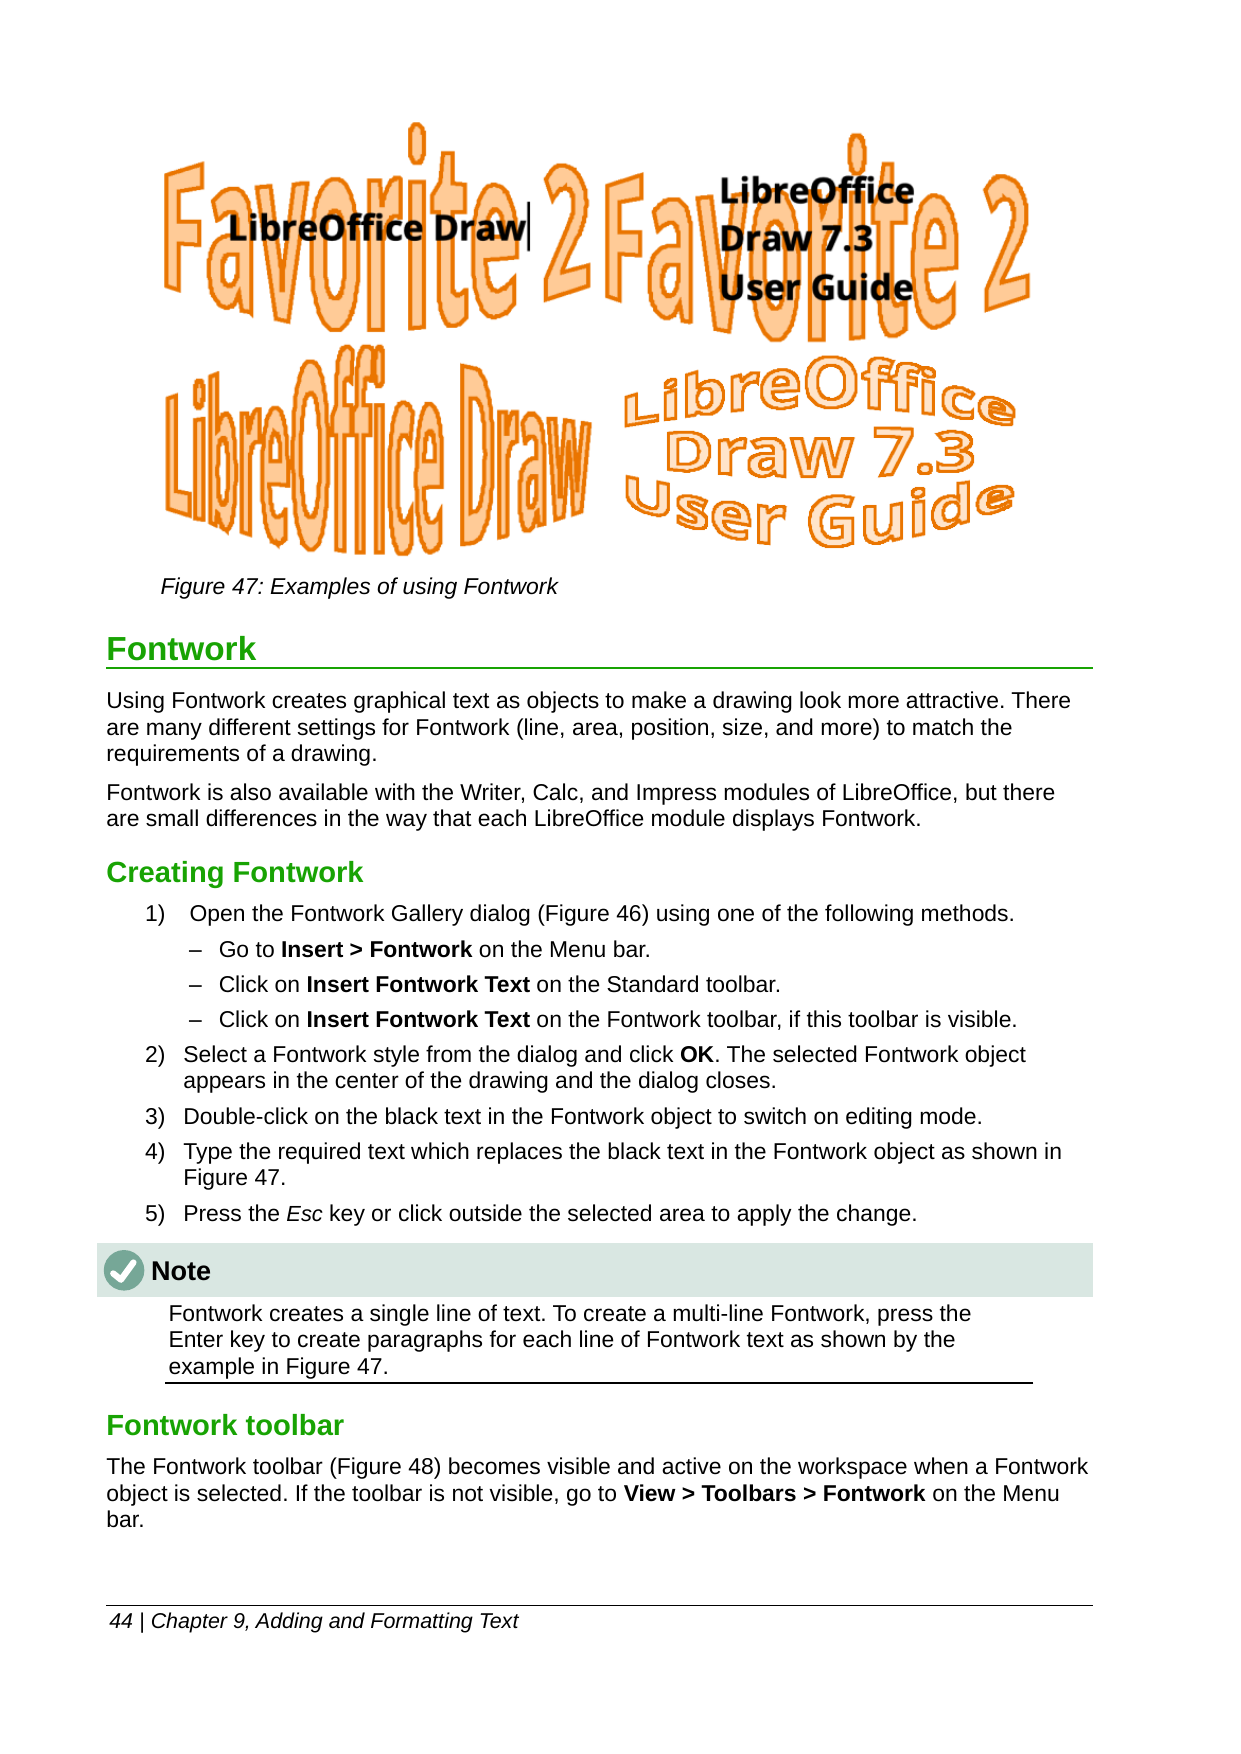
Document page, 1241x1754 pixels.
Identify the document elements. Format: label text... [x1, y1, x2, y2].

subtitle Fontwork [106, 629, 1093, 667]
subtitle Fontwork toolbar [106, 1408, 1093, 1441]
text The Fontwork toolbar (Figure 48) becomes visible and active on the workspace when a Fontwork object is selected. If the toolbar is not visible, go to View > Toolbars > Fontwork on the Menu bar. [106, 1453, 1093, 1532]
list Click on Insert Fontwork Text on the Fontwork toolbar, if this toolbar is visible. [189, 1006, 1093, 1032]
picture [160, 118, 1039, 561]
list Go to Insert > Fontwork on the Menu bar. [189, 936, 1093, 962]
text Figure 47: Examples of using Fontwork [160, 573, 1038, 599]
list Click on Insert Fontwork Text on the Standard toolbar. [189, 971, 1093, 997]
text Fontwork is also available with the Writer, Calc, and Impress modules of LibreOffice, but there are small differences in the way that each LibreOffice module displays Fontwork. [106, 779, 1093, 831]
list Double-click on the black text in the Fontwork object to switch on editing mode. [165, 1103, 1093, 1129]
list Open the Fontwork Gallery dialog (Figure 46) using one of the following methods. [165, 900, 1093, 927]
subtitle Note [97, 1243, 1093, 1297]
list Type the required text which replaces the black text in the Fontwork object as shown in Figure 47. [165, 1138, 1093, 1191]
text Using Fontwork creates graphical text as objects to make a drawing look more attractive. There are many different settings for Fontwork (line, area, position, size, and more) to match the requirements of a drawing. [106, 687, 1093, 766]
subtitle Creating Fontwork [106, 855, 1093, 888]
text Fontwork creates a single line of text. To create a multi-line Fontwork, press the Enter key to create paragraphs for each line of Fontwork text as shown by the example in Figure 47. [165, 1297, 1033, 1382]
list Press the Esc key or click outside the selected area to apply the change. [165, 1199, 1093, 1226]
list Select a Fontwork style from the dialog and click OK. The selected Fontwork object appears in the center of the drawing and the dialog closes. [165, 1041, 1093, 1094]
